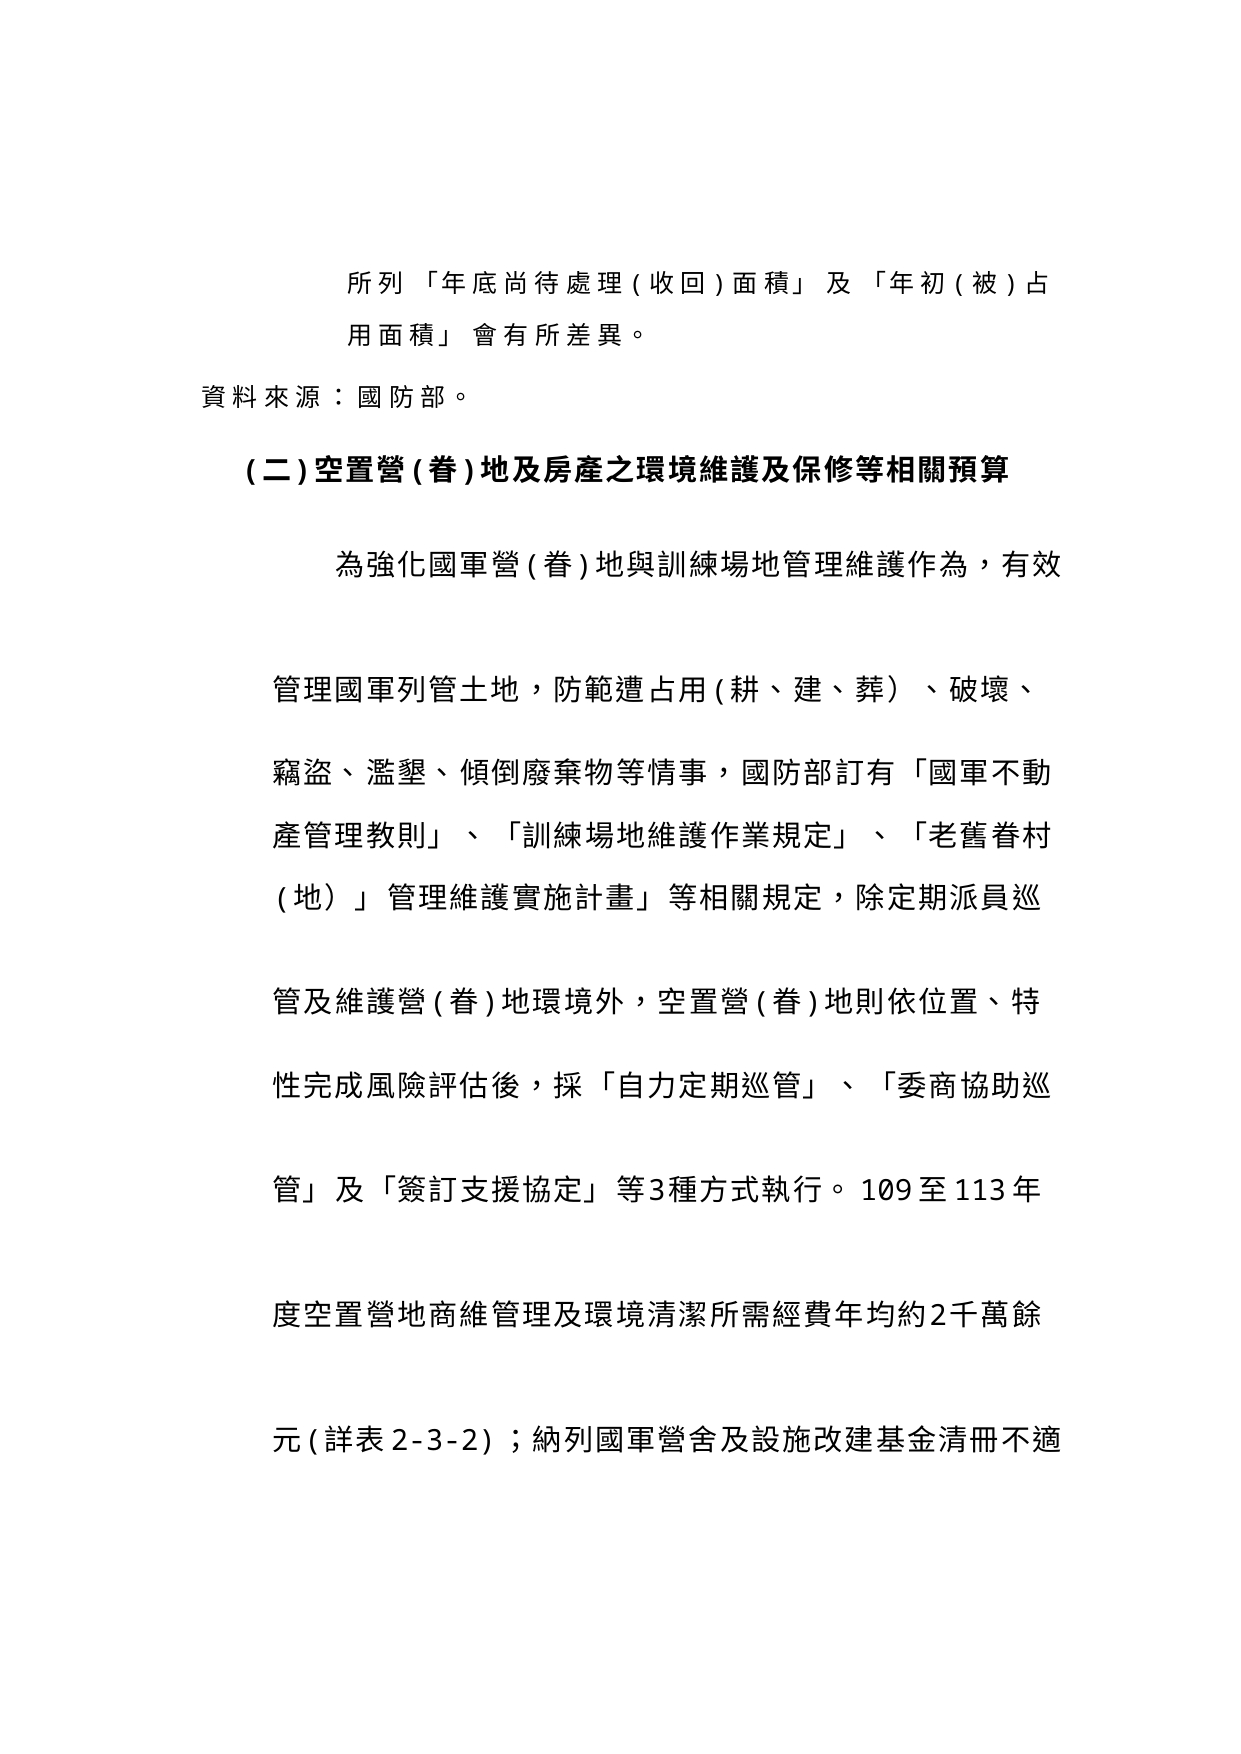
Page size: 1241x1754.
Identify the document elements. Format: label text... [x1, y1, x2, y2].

text 資料來源：國防部。 [192, 354, 1063, 417]
text 為強化國軍營(眷)地與訓練場地管理維護作為，有效管理國軍列管土地，防範遭占用(耕、建、葬）、破壞、竊盜、濫墾、傾倒廢棄物等情事，國防部訂有「國軍不動產管理教則」、「訓練場地維護作業規定」、「老舊眷村(地）」管理維護實施計畫」等相關規定，除定期派員巡管及維護營(眷)地環境外，空置營(眷)地則依位置、特性完成風險評估後，採「自力定期巡管」、「委商協助巡管」及「簽訂支援協定」等3種方式執行。109至113年度空置營地商維管理及環境清潔所需經費年均約2千萬餘元(詳表2-3-2)；納列國軍營舍及設施改建基金清冊不適用營地所需維護、圍籬、巡管、清理所需經費亦年均約2千萬餘元；另國軍老舊眷村改建基金除就空置眷地委商辦理環境清潔與巡察外，另需就尚未出售餘屋、店鋪等營產支付水電費、保修費及管理費，而參與都市更新分回且尚未處分房屋亦需支付維管費，依該基金統計，109至113年度所需房地環境維護及保修經費年均約1億餘元。 [266, 479, 1063, 1479]
text (二)空置營(眷)地及房產之環境維護及保修等相關預算 [236, 417, 1063, 479]
text 所列「年底尚待處理(收回)面積」及「年初(被)占用面積」會有所差異。 [310, 229, 1063, 354]
